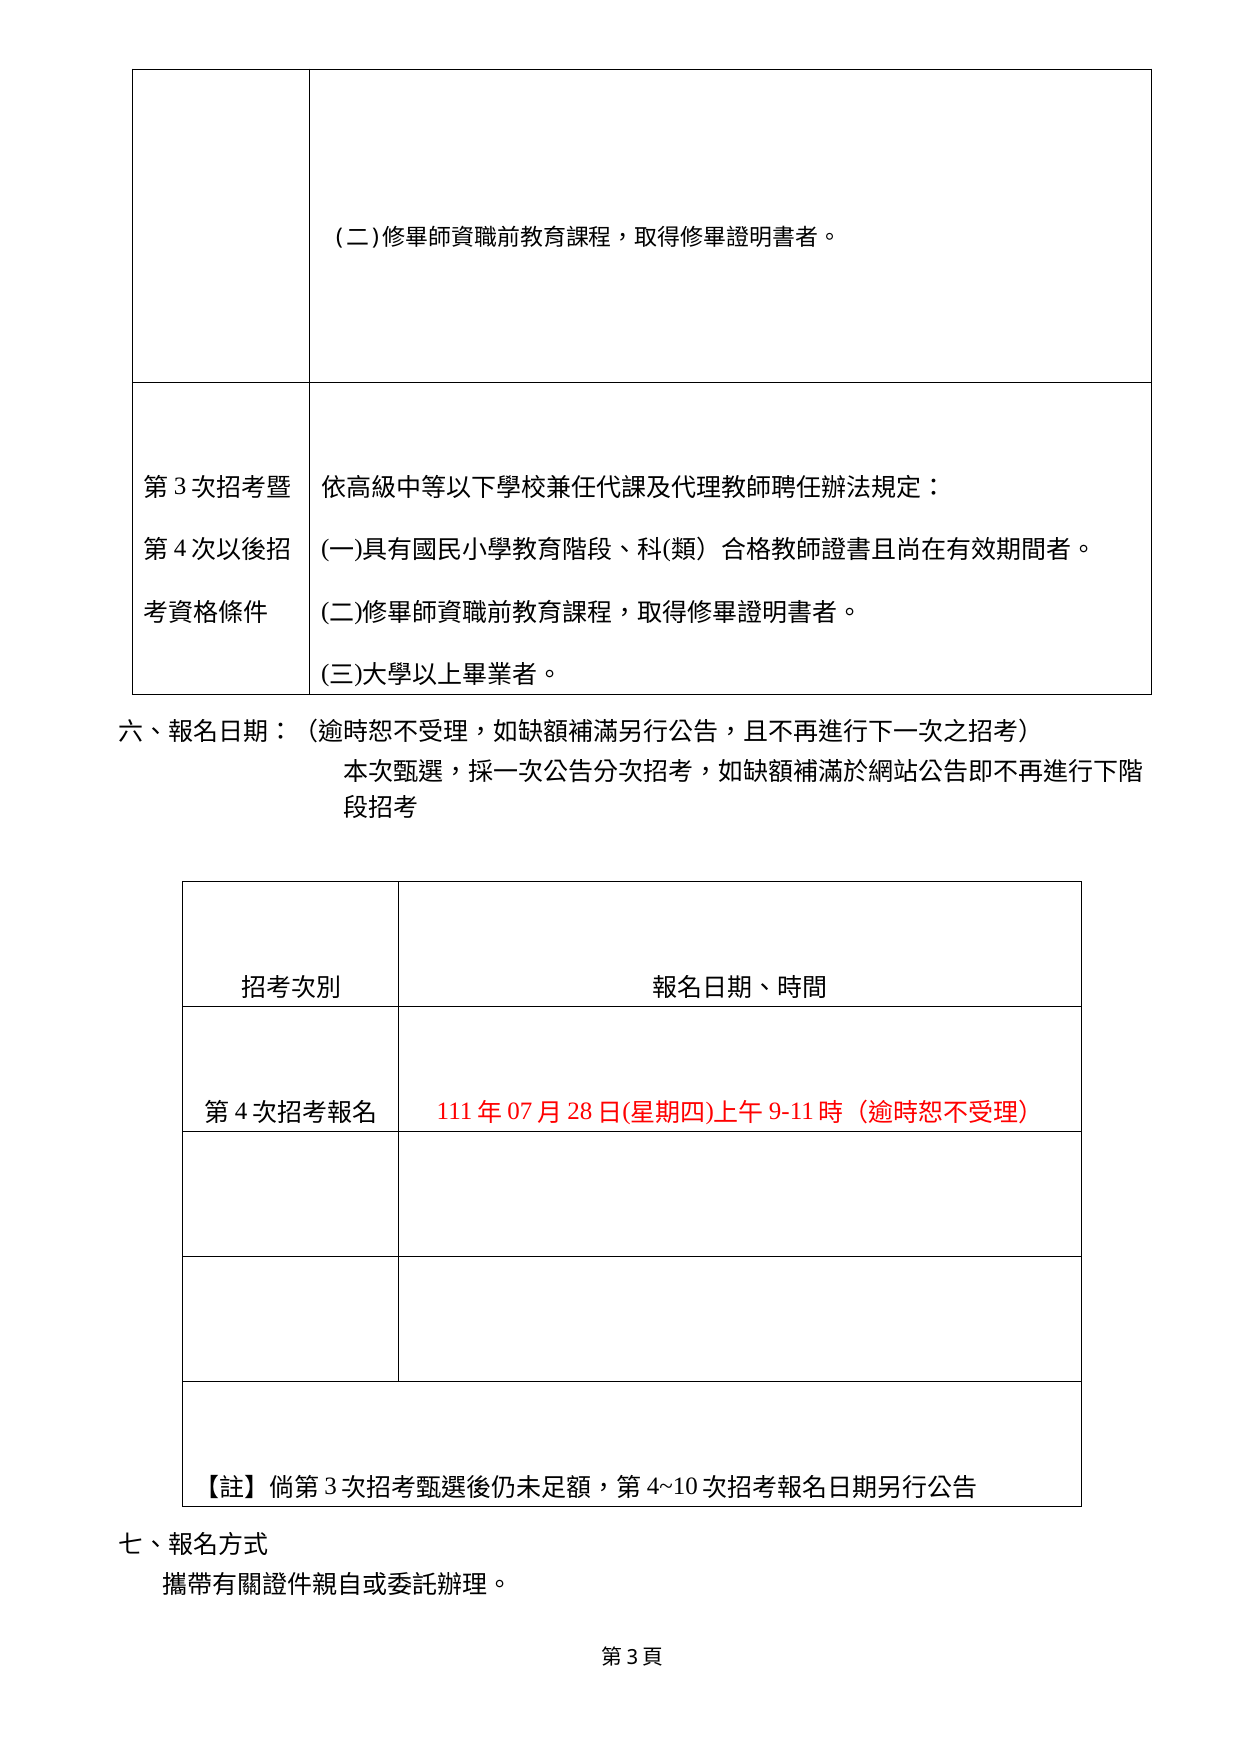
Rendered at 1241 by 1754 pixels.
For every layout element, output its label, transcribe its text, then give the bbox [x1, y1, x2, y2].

table_cell 111年07月28日(星期四)上午9-11時（逾時恕不受理） [399, 1007, 1081, 1131]
table_cell 第4次招考報名 [183, 1007, 398, 1131]
table_header (二)修畢師資職前教育課程，取得修畢證明書者。 [322, 132, 1065, 318]
table_cell [133, 70, 309, 382]
table_cell [310, 70, 1151, 382]
table_header 報名日期、時間 [399, 882, 1081, 1006]
table_cell [399, 1132, 1081, 1256]
table_cell [183, 1257, 398, 1381]
text 本次甄選，採一次公告分次招考，如缺額補滿於網站公告即不再進行下階段招考 [343, 752, 1146, 824]
table_cell 【註】倘第3次招考甄選後仍未足額，第4~10次招考報名日期另行公告 [183, 1382, 1081, 1506]
text 七、報名方式 [118, 1524, 1146, 1561]
table_cell 依高級中等以下學校兼任代課及代理教師聘任辦法規定： (一)具有國民小學教育階段、科(類）合格教師證書且尚在有效期間者。 (二)修畢師資職前教育課程，取得修畢證明書者。 (三)大學以上畢業者。 [310, 383, 1151, 693]
text 攜帶有關證件親自或委託辦理。 [162, 1564, 1146, 1600]
table_cell 第3次招考暨第4次以後招考資格條件 [133, 383, 309, 693]
table_cell [399, 1257, 1081, 1381]
table_cell [183, 1132, 398, 1256]
text 六、報名日期：（逾時恕不受理，如缺額補滿另行公告，且不再進行下一次之招考） [118, 712, 1146, 748]
table_header 招考次別 [183, 882, 398, 1006]
